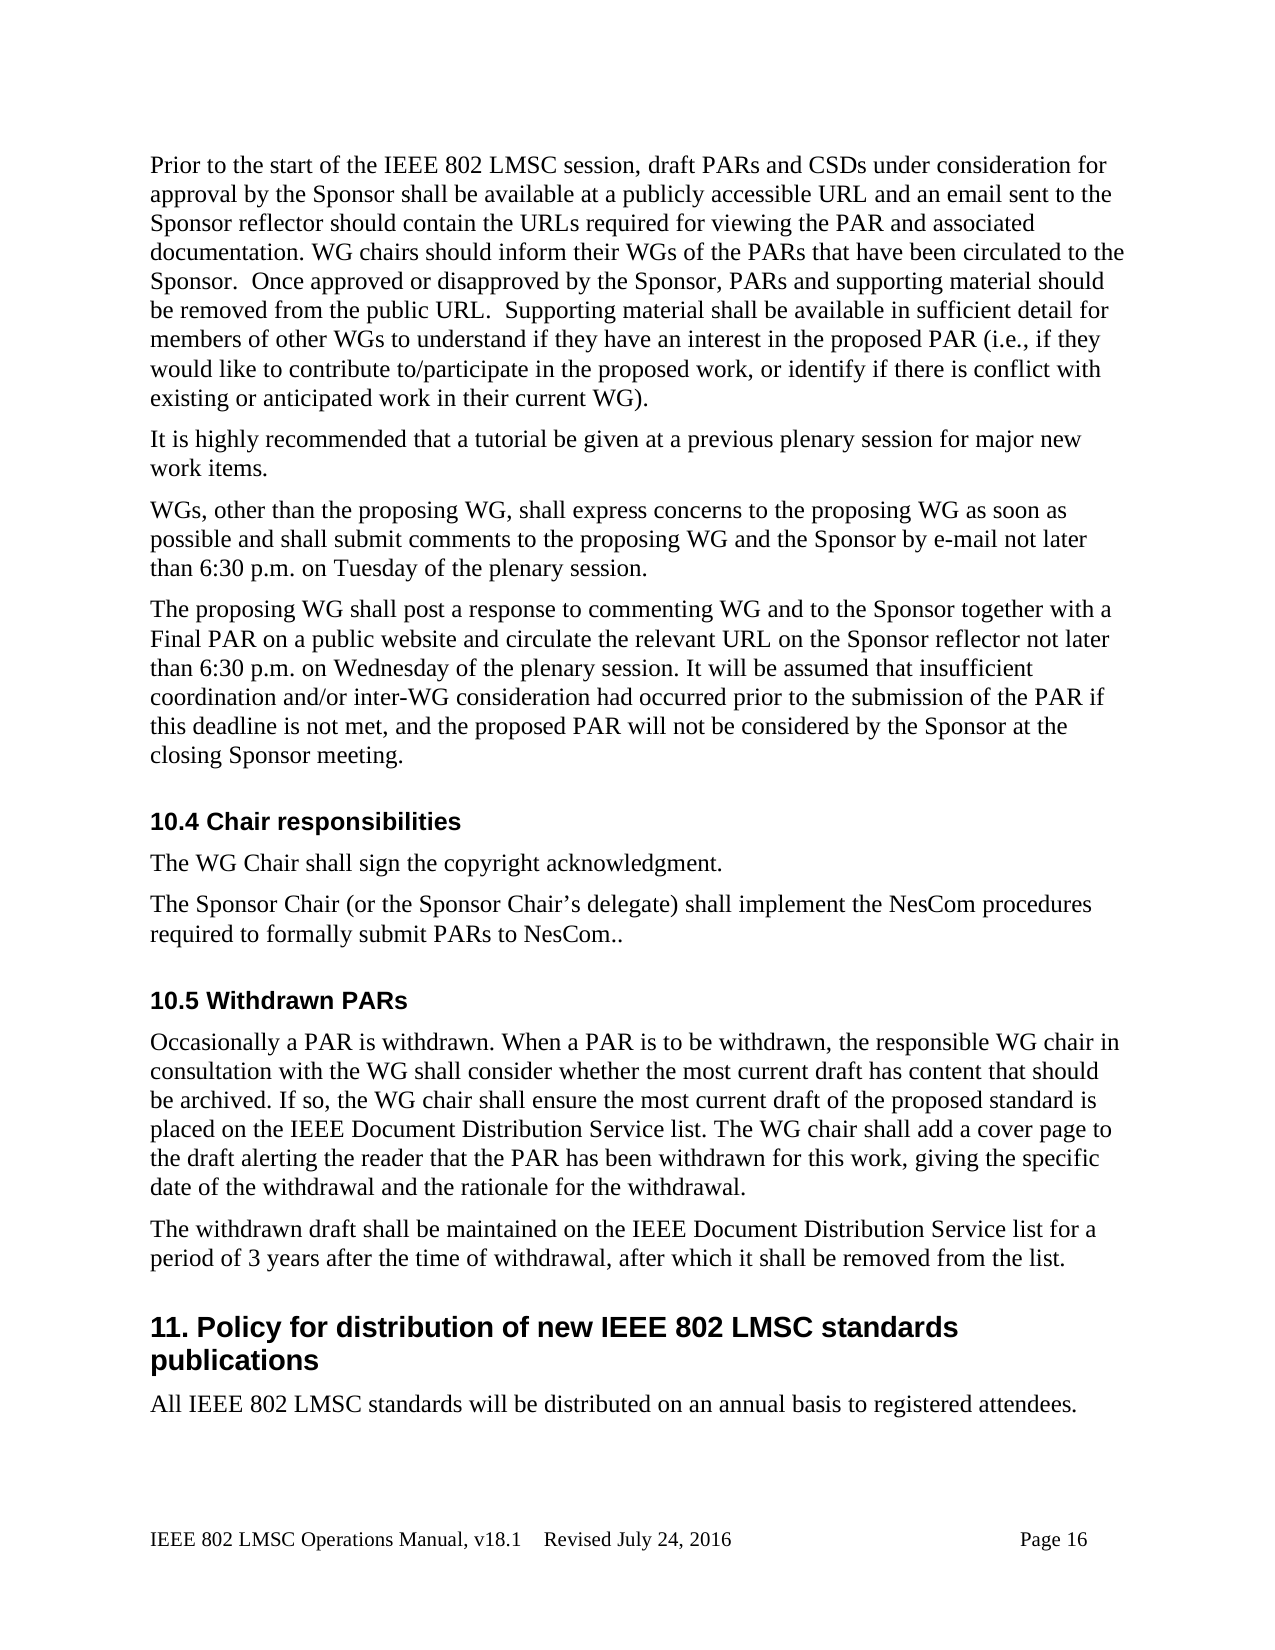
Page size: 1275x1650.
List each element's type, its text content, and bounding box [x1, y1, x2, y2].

text Occasionally a PAR is withdrawn. When a PAR is to be withdrawn, the responsible WG chair in consultation with the WG shall consider whether the most current draft has content that should be archived. If so, the WG chair shall ensure the most current draft of the proposed standard is placed on the IEEE Document Distribution Service list. The WG chair shall add a cover page to the draft alerting the reader that the PAR has been withdrawn for this work, giving the specific date of the withdrawal and the rationale for the withdrawal. [150, 1027, 1125, 1201]
text The WG Chair shall sign the copyright acknowledgment. [150, 848, 1125, 877]
text Prior to the start of the IEEE 802 LMSC session, draft PARs and CSDs under consideration for approval by the Sponsor shall be available at a publicly accessible URL and an email sent to the Sponsor reflector should contain the URLs required for viewing the PAR and associated documentation. WG chairs should inform their WGs of the PARs that have been circulated to the Sponsor. Once approved or disapproved by the Sponsor, PARs and supporting material should be removed from the public URL. Supporting material shall be available in sufficient detail for members of other WGs to understand if they have an interest in the proposed PAR (i.e., if they would like to contribute to/participate in the proposed work, or identify if there is conflict with existing or anticipated work in their current WG). [150, 150, 1125, 412]
text All IEEE 802 LMSC standards will be distributed on an annual basis to registered attendees. [150, 1389, 1125, 1418]
text The Sponsor Chair (or the Sponsor Chair’s delegate) shall implement the NesCom procedures required to formally submit PARs to NesCom.. [150, 889, 1125, 947]
text The proposing WG shall post a response to commenting WG and to the Sponsor together with a Final PAR on a public website and circulate the relevant URL on the Sponsor reflector not later than 6:30 p.m. on Wednesday of the plenary session. It will be assumed that insufficient coordination and/or inter-WG consideration had occurred prior to the submission of the PAR if this deadline is not met, and the proposed PAR will not be considered by the Sponsor at the closing Sponsor meeting. [150, 594, 1125, 769]
text The withdrawn draft shall be maintained on the IEEE Document Distribution Service list for a period of 3 years after the time of withdrawal, after which it shall be removed from the list. [150, 1213, 1125, 1272]
text WGs, other than the proposing WG, shall express concerns to the proposing WG as soon as possible and shall submit comments to the proposing WG and the Sponsor by e-mail not later than 6:30 p.m. on Tuesday of the plenary session. [150, 495, 1125, 582]
subtitle Policy for distribution of new IEEE 802 LMSC standards publications [150, 1309, 1125, 1377]
text It is highly recommended that a tutorial be given at a previous plenary session for major new work items. [150, 424, 1125, 482]
subtitle Withdrawn PARs [150, 986, 1125, 1014]
subtitle Chair responsibilities [150, 807, 1125, 836]
